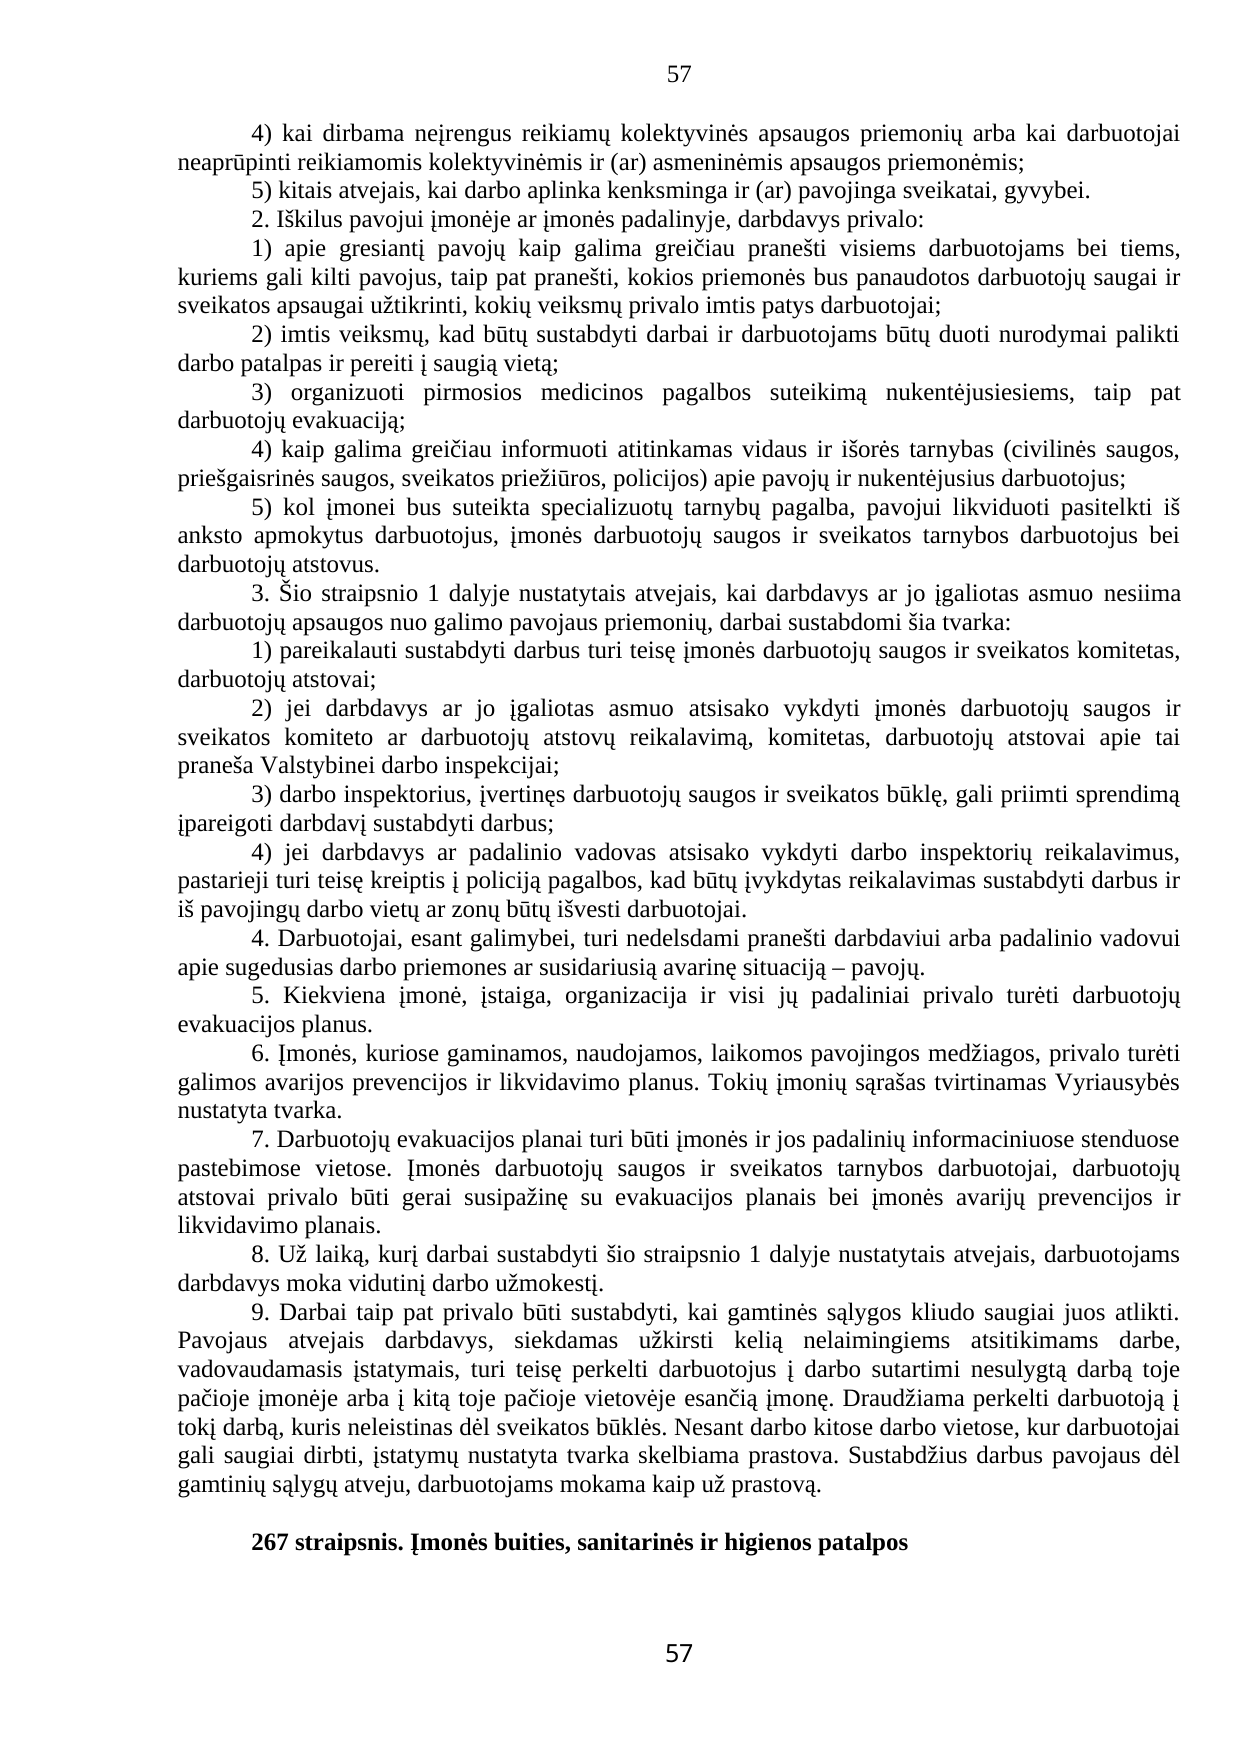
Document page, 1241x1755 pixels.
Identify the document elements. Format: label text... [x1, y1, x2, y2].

text 4. Darbuotojai, esant galimybei, turi nedelsdami pranešti darbdaviui arba padalinio vadovui apie sugedusias darbo priemones ar susidariusią avarinę situaciją – pavojų. [177, 923, 1181, 981]
text 3) darbo inspektorius, įvertinęs darbuotojų saugos ir sveikatos būklę, gali priimti sprendimą įpareigoti darbdavį sustabdyti darbus; [177, 779, 1181, 837]
text 267 straipsnis. Įmonės buities, sanitarinės ir higienos patalpos [177, 1527, 1181, 1556]
text 6. Įmonės, kuriose gaminamos, naudojamos, laikomos pavojingos medžiagos, privalo turėti galimos avarijos prevencijos ir likvidavimo planus. Tokių įmonių sąrašas tvirtinamas Vyriausybės nustatyta tvarka. [177, 1038, 1181, 1124]
text 8. Už laiką, kurį darbai sustabdyti šio straipsnio 1 dalyje nustatytais atvejais, darbuotojams darbdavys moka vidutinį darbo užmokestį. [177, 1239, 1181, 1297]
text 5. Kiekviena įmonė, įstaiga, organizacija ir visi jų padaliniai privalo turėti darbuotojų evakuacijos planus. [177, 981, 1181, 1038]
text 2. Iškilus pavojui įmonėje ar įmonės padalinyje, darbdavys privalo: [177, 204, 1181, 233]
text 4) kaip galima greičiau informuoti atitinkamas vidaus ir išorės tarnybas (civilinės saugos, priešgaisrinės saugos, sveikatos priežiūros, policijos) apie pavojų ir nukentėjusius darbuotojus; [177, 434, 1181, 492]
text 3) organizuoti pirmosios medicinos pagalbos suteikimą nukentėjusiesiems, taip pat darbuotojų evakuaciją; [177, 377, 1181, 434]
text 2) imtis veiksmų, kad būtų sustabdyti darbai ir darbuotojams būtų duoti nurodymai palikti darbo patalpas ir pereiti į saugią vietą; [177, 319, 1181, 377]
text 5) kol įmonei bus suteikta specializuotų tarnybų pagalba, pavojui likviduoti pasitelkti iš anksto apmokytus darbuotojus, įmonės darbuotojų saugos ir sveikatos tarnybos darbuotojus bei darbuotojų atstovus. [177, 492, 1181, 578]
text 1) pareikalauti sustabdyti darbus turi teisę įmonės darbuotojų saugos ir sveikatos komitetas, darbuotojų atstovai; [177, 636, 1181, 693]
text 1) apie gresiantį pavojų kaip galima greičiau pranešti visiems darbuotojams bei tiems, kuriems gali kilti pavojus, taip pat pranešti, kokios priemonės bus panaudotos darbuotojų saugai ir sveikatos apsaugai užtikrinti, kokių veiksmų privalo imtis patys darbuotojai; [177, 233, 1181, 319]
text 3. Šio straipsnio 1 dalyje nustatytais atvejais, kai darbdavys ar jo įgaliotas asmuo nesiima darbuotojų apsaugos nuo galimo pavojaus priemonių, darbai sustabdomi šia tvarka: [177, 578, 1181, 636]
text 9. Darbai taip pat privalo būti sustabdyti, kai gamtinės sąlygos kliudo saugiai juos atlikti. Pavojaus atvejais darbdavys, siekdamas užkirsti kelią nelaimingiems atsitikimams darbe, vadovaudamasis įstatymais, turi teisę perkelti darbuotojus į darbo sutartimi nesulygtą darbą toje pačioje įmonėje arba į kitą toje pačioje vietovėje esančią įmonę. Draudžiama perkelti darbuotoją į tokį darbą, kuris neleistinas dėl sveikatos būklės. Nesant darbo kitose darbo vietose, kur darbuotojai gali saugiai dirbti, įstatymų nustatyta tvarka skelbiama prastova. Sustabdžius darbus pavojaus dėl gamtinių sąlygų atveju, darbuotojams mokama kaip už prastovą. [177, 1297, 1181, 1498]
text 4) jei darbdavys ar padalinio vadovas atsisako vykdyti darbo inspektorių reikalavimus, pastarieji turi teisę kreiptis į policiją pagalbos, kad būtų įvykdytas reikalavimas sustabdyti darbus ir iš pavojingų darbo vietų ar zonų būtų išvesti darbuotojai. [177, 837, 1181, 923]
text 5) kitais atvejais, kai darbo aplinka kenksminga ir (ar) pavojinga sveikatai, gyvybei. [177, 176, 1181, 204]
text 2) jei darbdavys ar jo įgaliotas asmuo atsisako vykdyti įmonės darbuotojų saugos ir sveikatos komiteto ar darbuotojų atstovų reikalavimą, komitetas, darbuotojų atstovai apie tai praneša Valstybinei darbo inspekcijai; [177, 693, 1181, 779]
text 7. Darbuotojų evakuacijos planai turi būti įmonės ir jos padalinių informaciniuose stenduose pastebimose vietose. Įmonės darbuotojų saugos ir sveikatos tarnybos darbuotojai, darbuotojų atstovai privalo būti gerai susipažinę su evakuacijos planais bei įmonės avarijų prevencijos ir likvidavimo planais. [177, 1124, 1181, 1239]
text 4) kai dirbama neįrengus reikiamų kolektyvinės apsaugos priemonių arba kai darbuotojai neaprūpinti reikiamomis kolektyvinėmis ir (ar) asmeninėmis apsaugos priemonėmis; [177, 118, 1181, 176]
